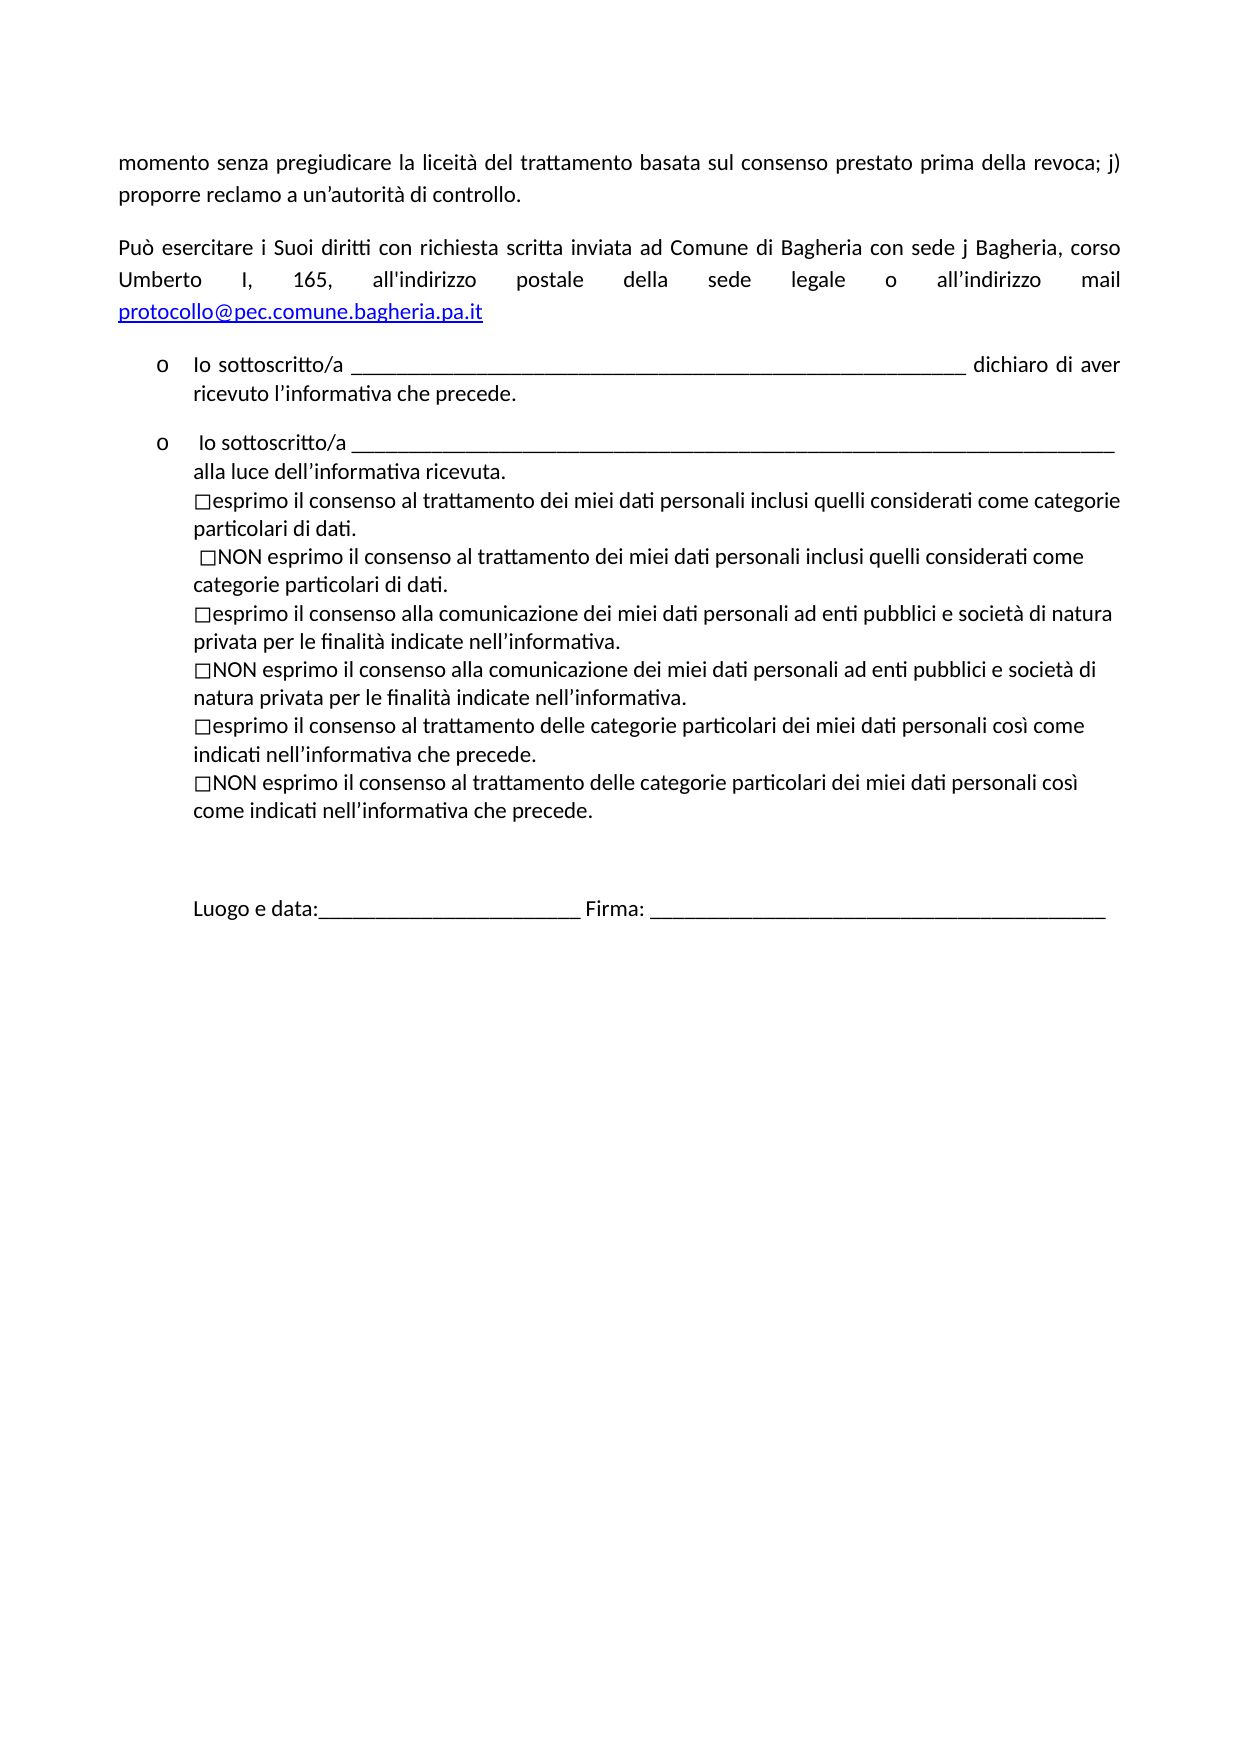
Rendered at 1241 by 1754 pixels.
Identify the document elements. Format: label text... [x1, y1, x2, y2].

list Io sottoscritto/a ______________________________________________________ dichiaro di aver ricevuto l’informativa che precede. [156, 350, 1122, 407]
text Può esercitare i Suoi diritti con richiesta scritta inviata ad Comune di Bagheria con sede j Bagheria, corso Umberto I, 165, all'indirizzo postale della sede legale o all’indirizzo mail protocollo@pec.comune.bagheria.pa.it [118, 233, 1122, 325]
text Luogo e data:_______________________ Firma: ________________________________________ [193, 894, 1122, 922]
text momento senza pregiudicare la liceità del trattamento basata sul consenso prestato prima della revoca; j) proporre reclamo a un’autorità di controllo. [118, 148, 1122, 208]
list Io sottoscritto/a ___________________________________________________________________ alla luce dell’informativa ricevuta. ◻esprimo il consenso al trattamento dei miei dati personali inclusi quelli considerati come categorie particolari di dati. ◻NON esprimo il consenso al trattamento dei miei dati personali inclusi quelli considerati come categorie particolari di dati. ◻esprimo il consenso alla comunicazione dei miei dati personali ad enti pubblici e società di natura privata per le finalità indicate nell’informativa. ◻NON esprimo il consenso alla comunicazione dei miei dati personali ad enti pubblici e società di natura privata per le finalità indicate nell’informativa. ◻esprimo il consenso al trattamento delle categorie particolari dei miei dati personali così come indicati nell’informativa che precede. ◻NON esprimo il consenso al trattamento delle categorie particolari dei miei dati personali così come indicati nell’informativa che precede. [156, 428, 1122, 824]
